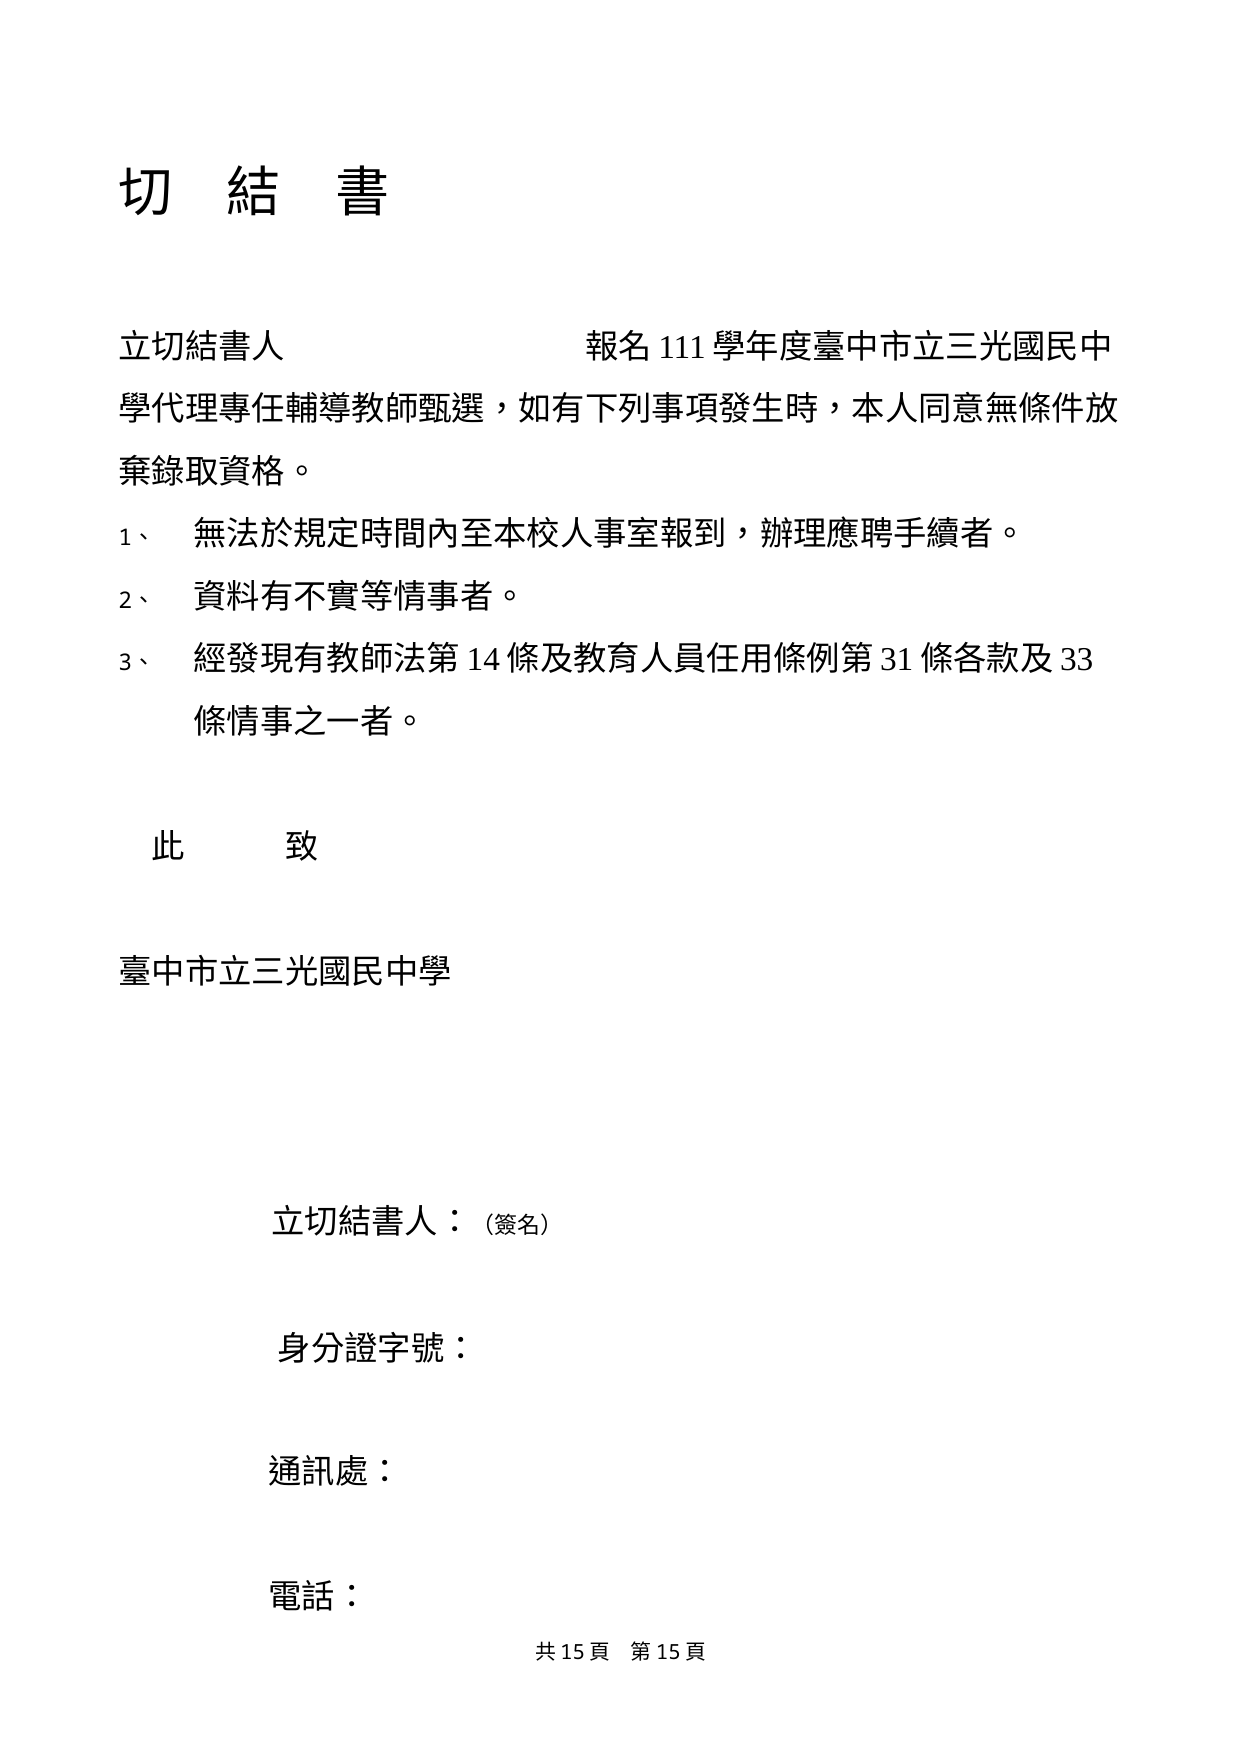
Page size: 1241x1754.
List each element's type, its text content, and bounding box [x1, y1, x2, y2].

text 切 結 書 [118, 115, 1122, 240]
list 無法於規定時間內至本校人事室報到，辦理應聘手續者。 [118, 490, 1122, 552]
text 通訊處： [118, 1427, 1122, 1490]
text 立切結書人 報名111學年度臺中市立三光國民中學代理專任輔導教師甄選，如有下列事項發生時，本人同意無條件放棄錄取資格。 [118, 302, 1122, 490]
list 經發現有教師法第14條及教育人員任用條例第31條各款及33條情事之一者。 [118, 615, 1122, 740]
text 立切結書人：（簽名） [118, 1177, 1122, 1240]
text 臺中市立三光國民中學 [118, 927, 1122, 990]
text 此 致 [118, 802, 1122, 865]
text 電話： [118, 1552, 1122, 1615]
list 資料有不實等情事者。 [118, 552, 1122, 615]
text 身分證字號： [118, 1302, 1122, 1365]
